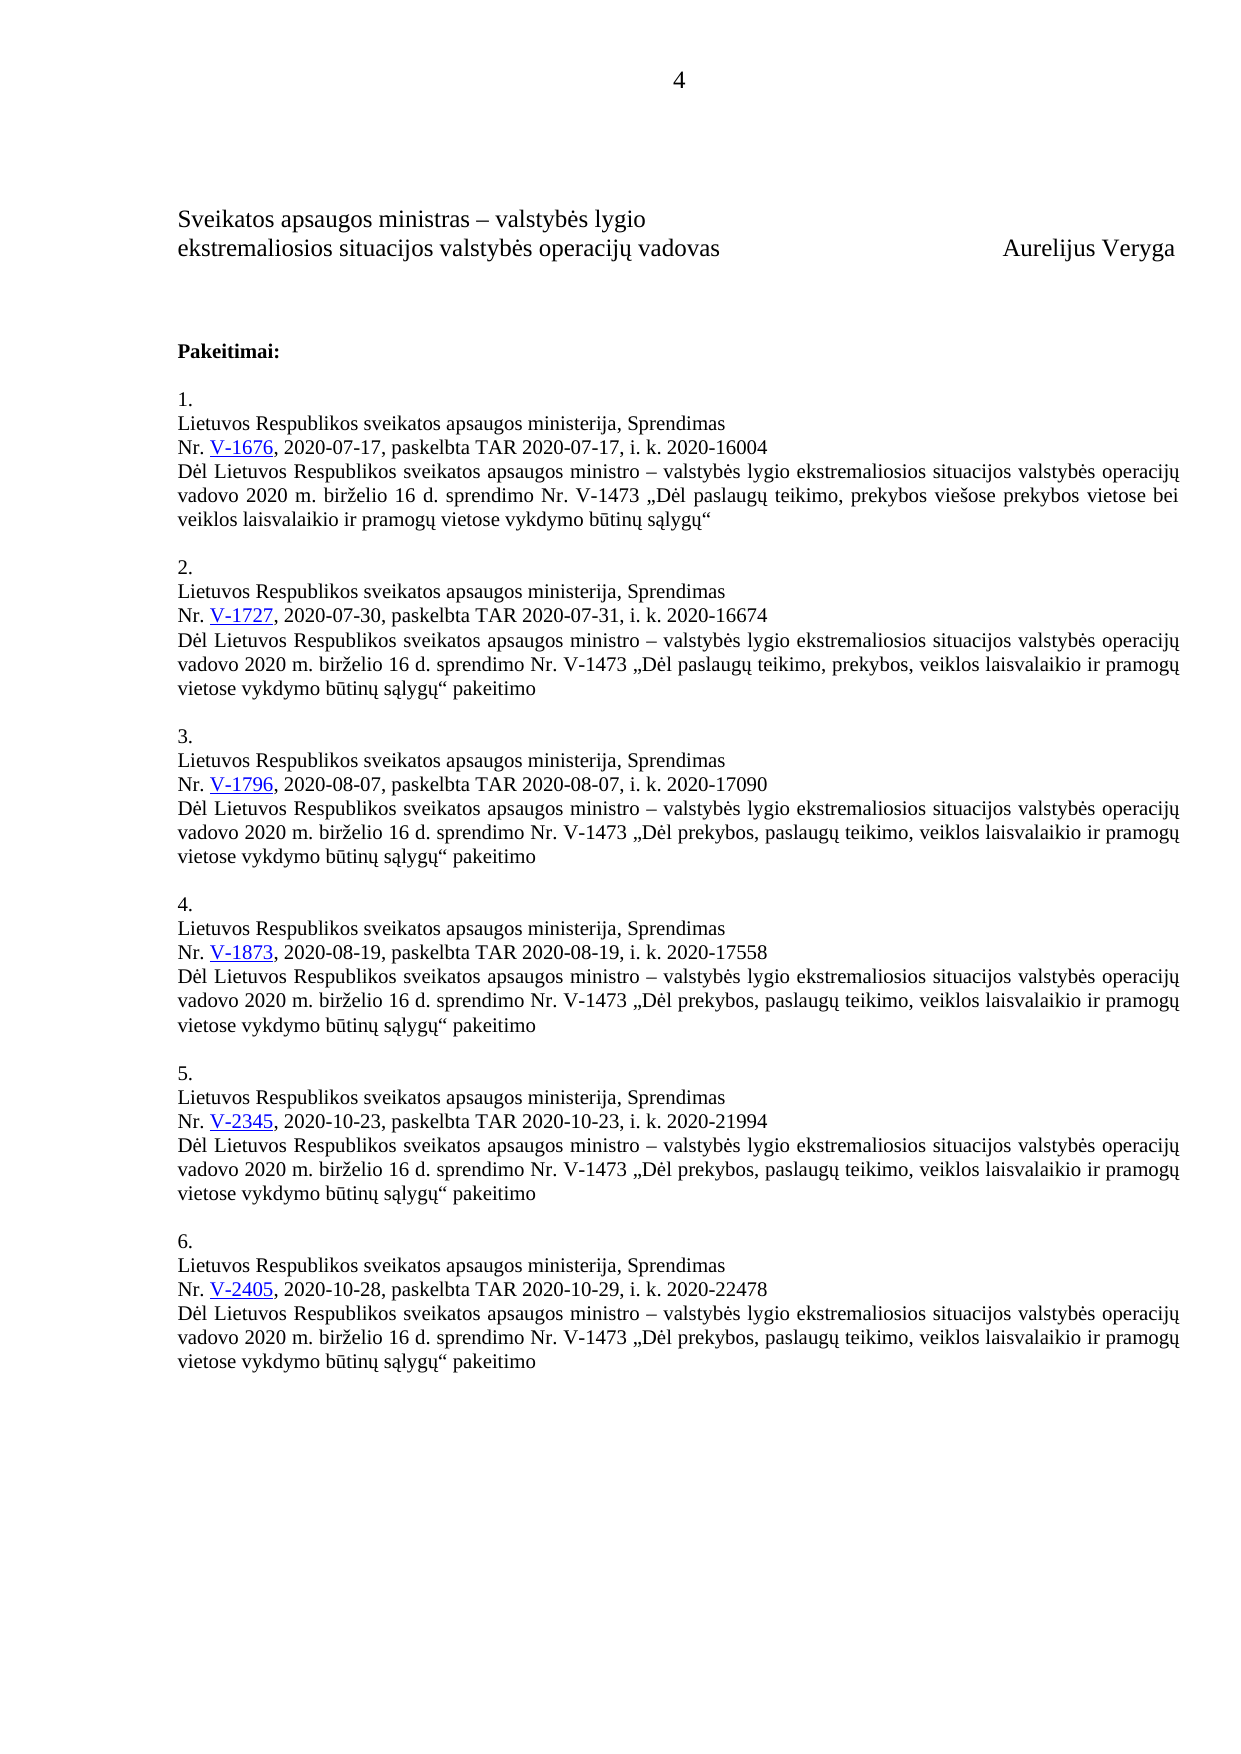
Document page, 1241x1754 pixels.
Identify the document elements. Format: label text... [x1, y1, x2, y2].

text Lietuvos Respublikos sveikatos apsaugos ministerija, Sprendimas [177, 1253, 1181, 1277]
text 4. [177, 892, 1181, 916]
text Dėl Lietuvos Respublikos sveikatos apsaugos ministro – valstybės lygio ekstremaliosios situacijos valstybės operacijų vadovo 2020 m. birželio 16 d. sprendimo Nr. V-1473 „Dėl prekybos, paslaugų teikimo, veiklos laisvalaikio ir pramogų vietose vykdymo būtinų sąlygų“ pakeitimo [177, 1133, 1181, 1205]
text 6. [177, 1229, 1181, 1253]
text Nr. V-1873, 2020-08-19, paskelbta TAR 2020-08-19, i. k. 2020-17558 [177, 940, 1181, 964]
text 2. [177, 555, 1181, 579]
text Lietuvos Respublikos sveikatos apsaugos ministerija, Sprendimas [177, 916, 1181, 940]
text Dėl Lietuvos Respublikos sveikatos apsaugos ministro – valstybės lygio ekstremaliosios situacijos valstybės operacijų vadovo 2020 m. birželio 16 d. sprendimo Nr. V-1473 „Dėl paslaugų teikimo, prekybos, veiklos laisvalaikio ir pramogų vietose vykdymo būtinų sąlygų“ pakeitimo [177, 627, 1181, 700]
text Nr. V-1796, 2020-08-07, paskelbta TAR 2020-08-07, i. k. 2020-17090 [177, 772, 1181, 796]
text 3. [177, 724, 1181, 748]
text Lietuvos Respublikos sveikatos apsaugos ministerija, Sprendimas [177, 1085, 1181, 1109]
text Nr. V-2345, 2020-10-23, paskelbta TAR 2020-10-23, i. k. 2020-21994 [177, 1109, 1181, 1133]
text Lietuvos Respublikos sveikatos apsaugos ministerija, Sprendimas [177, 579, 1181, 603]
text Dėl Lietuvos Respublikos sveikatos apsaugos ministro – valstybės lygio ekstremaliosios situacijos valstybės operacijų vadovo 2020 m. birželio 16 d. sprendimo Nr. V-1473 „Dėl prekybos, paslaugų teikimo, veiklos laisvalaikio ir pramogų vietose vykdymo būtinų sąlygų“ pakeitimo [177, 964, 1181, 1037]
text Pakeitimai: [177, 339, 1181, 363]
text Nr. V-1676, 2020-07-17, paskelbta TAR 2020-07-17, i. k. 2020-16004 [177, 435, 1181, 459]
text 5. [177, 1061, 1181, 1085]
text Dėl Lietuvos Respublikos sveikatos apsaugos ministro – valstybės lygio ekstremaliosios situacijos valstybės operacijų vadovo 2020 m. birželio 16 d. sprendimo Nr. V-1473 „Dėl prekybos, paslaugų teikimo, veiklos laisvalaikio ir pramogų vietose vykdymo būtinų sąlygų“ pakeitimo [177, 1301, 1181, 1373]
text Dėl Lietuvos Respublikos sveikatos apsaugos ministro – valstybės lygio ekstremaliosios situacijos valstybės operacijų vadovo 2020 m. birželio 16 d. sprendimo Nr. V-1473 „Dėl paslaugų teikimo, prekybos viešose prekybos vietose bei veiklos laisvalaikio ir pramogų vietose vykdymo būtinų sąlygų“ [177, 459, 1181, 531]
text Nr. V-2405, 2020-10-28, paskelbta TAR 2020-10-29, i. k. 2020-22478 [177, 1277, 1181, 1301]
text Lietuvos Respublikos sveikatos apsaugos ministerija, Sprendimas [177, 411, 1181, 435]
text Nr. V-1727, 2020-07-30, paskelbta TAR 2020-07-31, i. k. 2020-16674 [177, 603, 1181, 627]
text Sveikatos apsaugos ministras – valstybės lygio [177, 204, 1181, 233]
text 1. [177, 387, 1181, 411]
text ekstremaliosios situacijos valstybės operacijų vadovas Aurelijus Veryga [177, 233, 1181, 262]
text Dėl Lietuvos Respublikos sveikatos apsaugos ministro – valstybės lygio ekstremaliosios situacijos valstybės operacijų vadovo 2020 m. birželio 16 d. sprendimo Nr. V-1473 „Dėl prekybos, paslaugų teikimo, veiklos laisvalaikio ir pramogų vietose vykdymo būtinų sąlygų“ pakeitimo [177, 796, 1181, 868]
text Lietuvos Respublikos sveikatos apsaugos ministerija, Sprendimas [177, 748, 1181, 772]
